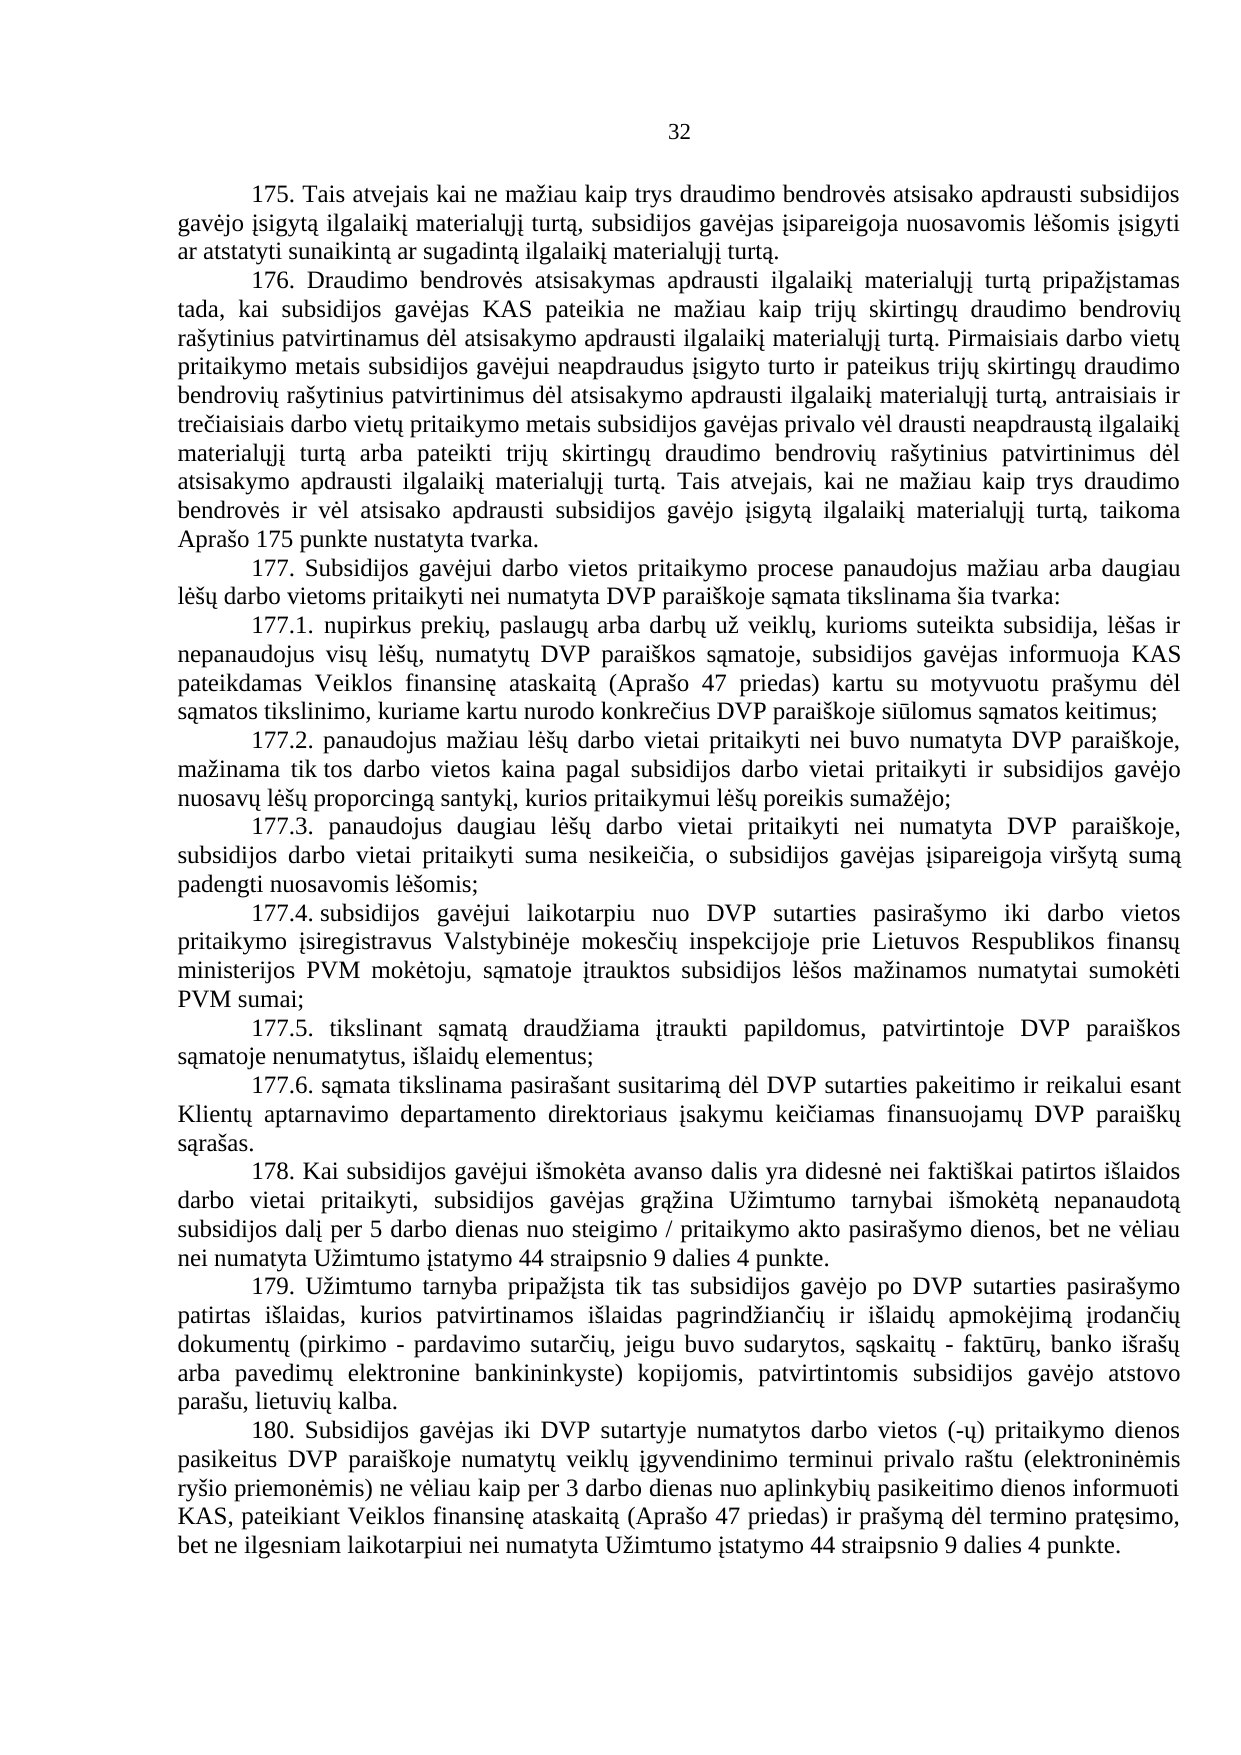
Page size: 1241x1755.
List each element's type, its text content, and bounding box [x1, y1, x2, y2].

text 177.6. sąmata tikslinama pasirašant susitarimą dėl DVP sutarties pakeitimo ir reikalui esant Klientų aptarnavimo departamento direktoriaus įsakymu keičiamas finansuojamų DVP paraiškų sąrašas. [177, 1070, 1181, 1156]
text 177.3. panaudojus daugiau lėšų darbo vietai pritaikyti nei numatyta DVP paraiškoje, subsidijos darbo vietai pritaikyti suma nesikeičia, o subsidijos gavėjas įsipareigoja viršytą sumą padengti nuosavomis lėšomis; [177, 811, 1181, 898]
text 177. Subsidijos gavėjui darbo vietos pritaikymo procese panaudojus mažiau arba daugiau lėšų darbo vietoms pritaikyti nei numatyta DVP paraiškoje sąmata tikslinama šia tvarka: [177, 553, 1181, 610]
text 176. Draudimo bendrovės atsisakymas apdrausti ilgalaikį materialųjį turtą pripažįstamas tada, kai subsidijos gavėjas KAS pateikia ne mažiau kaip trijų skirtingų draudimo bendrovių rašytinius patvirtinamus dėl atsisakymo apdrausti ilgalaikį materialųjį turtą. Pirmaisiais darbo vietų pritaikymo metais subsidijos gavėjui neapdraudus įsigyto turto ir pateikus trijų skirtingų draudimo bendrovių rašytinius patvirtinimus dėl atsisakymo apdrausti ilgalaikį materialųjį turtą, antraisiais ir trečiaisiais darbo vietų pritaikymo metais subsidijos gavėjas privalo vėl drausti neapdraustą ilgalaikį materialųjį turtą arba pateikti trijų skirtingų draudimo bendrovių rašytinius patvirtinimus dėl atsisakymo apdrausti ilgalaikį materialųjį turtą. Tais atvejais, kai ne mažiau kaip trys draudimo bendrovės ir vėl atsisako apdrausti subsidijos gavėjo įsigytą ilgalaikį materialųjį turtą, taikoma Aprašo 175 punkte nustatyta tvarka. [177, 265, 1181, 553]
text 175. Tais atvejais kai ne mažiau kaip trys draudimo bendrovės atsisako apdrausti subsidijos gavėjo įsigytą ilgalaikį materialųjį turtą, subsidijos gavėjas įsipareigoja nuosavomis lėšomis įsigyti ar atstatyti sunaikintą ar sugadintą ilgalaikį materialųjį turtą. [177, 179, 1181, 265]
text 178. Kai subsidijos gavėjui išmokėta avanso dalis yra didesnė nei faktiškai patirtos išlaidos darbo vietai pritaikyti, subsidijos gavėjas grąžina Užimtumo tarnybai išmokėtą nepanaudotą subsidijos dalį per 5 darbo dienas nuo steigimo / pritaikymo akto pasirašymo dienos, bet ne vėliau nei numatyta Užimtumo įstatymo 44 straipsnio 9 dalies 4 punkte. [177, 1156, 1181, 1271]
text 177.1. nupirkus prekių, paslaugų arba darbų už veiklų, kurioms suteikta subsidija, lėšas ir nepanaudojus visų lėšų, numatytų DVP paraiškos sąmatoje, subsidijos gavėjas informuoja KAS pateikdamas Veiklos finansinę ataskaitą (Aprašo 47 priedas) kartu su motyvuotu prašymu dėl sąmatos tikslinimo, kuriame kartu nurodo konkrečius DVP paraiškoje siūlomus sąmatos keitimus; [177, 610, 1181, 725]
text 179. Užimtumo tarnyba pripažįsta tik tas subsidijos gavėjo po DVP sutarties pasirašymo patirtas išlaidas, kurios patvirtinamos išlaidas pagrindžiančių ir išlaidų apmokėjimą įrodančių dokumentų (pirkimo - pardavimo sutarčių, jeigu buvo sudarytos, sąskaitų - faktūrų, banko išrašų arba pavedimų elektronine bankininkyste) kopijomis, patvirtintomis subsidijos gavėjo atstovo parašu, lietuvių kalba. [177, 1271, 1181, 1415]
text 177.5. tikslinant sąmatą draudžiama įtraukti papildomus, patvirtintoje DVP paraiškos sąmatoje nenumatytus, išlaidų elementus; [177, 1013, 1181, 1070]
text 177.2. panaudojus mažiau lėšų darbo vietai pritaikyti nei buvo numatyta DVP paraiškoje, mažinama tik tos darbo vietos kaina pagal subsidijos darbo vietai pritaikyti ir subsidijos gavėjo nuosavų lėšų proporcingą santykį, kurios pritaikymui lėšų poreikis sumažėjo; [177, 725, 1181, 811]
text 180. Subsidijos gavėjas iki DVP sutartyje numatytos darbo vietos (-ų) pritaikymo dienos pasikeitus DVP paraiškoje numatytų veiklų įgyvendinimo terminui privalo raštu (elektroninėmis ryšio priemonėmis) ne vėliau kaip per 3 darbo dienas nuo aplinkybių pasikeitimo dienos informuoti KAS, pateikiant Veiklos finansinę ataskaitą (Aprašo 47 priedas) ir prašymą dėl termino pratęsimo, bet ne ilgesniam laikotarpiui nei numatyta Užimtumo įstatymo 44 straipsnio 9 dalies 4 punkte. [177, 1415, 1181, 1559]
text 177.4. subsidijos gavėjui laikotarpiu nuo DVP sutarties pasirašymo iki darbo vietos pritaikymo įsiregistravus Valstybinėje mokesčių inspekcijoje prie Lietuvos Respublikos finansų ministerijos PVM mokėtoju, sąmatoje įtrauktos subsidijos lėšos mažinamos numatytai sumokėti PVM sumai; [177, 898, 1181, 1013]
